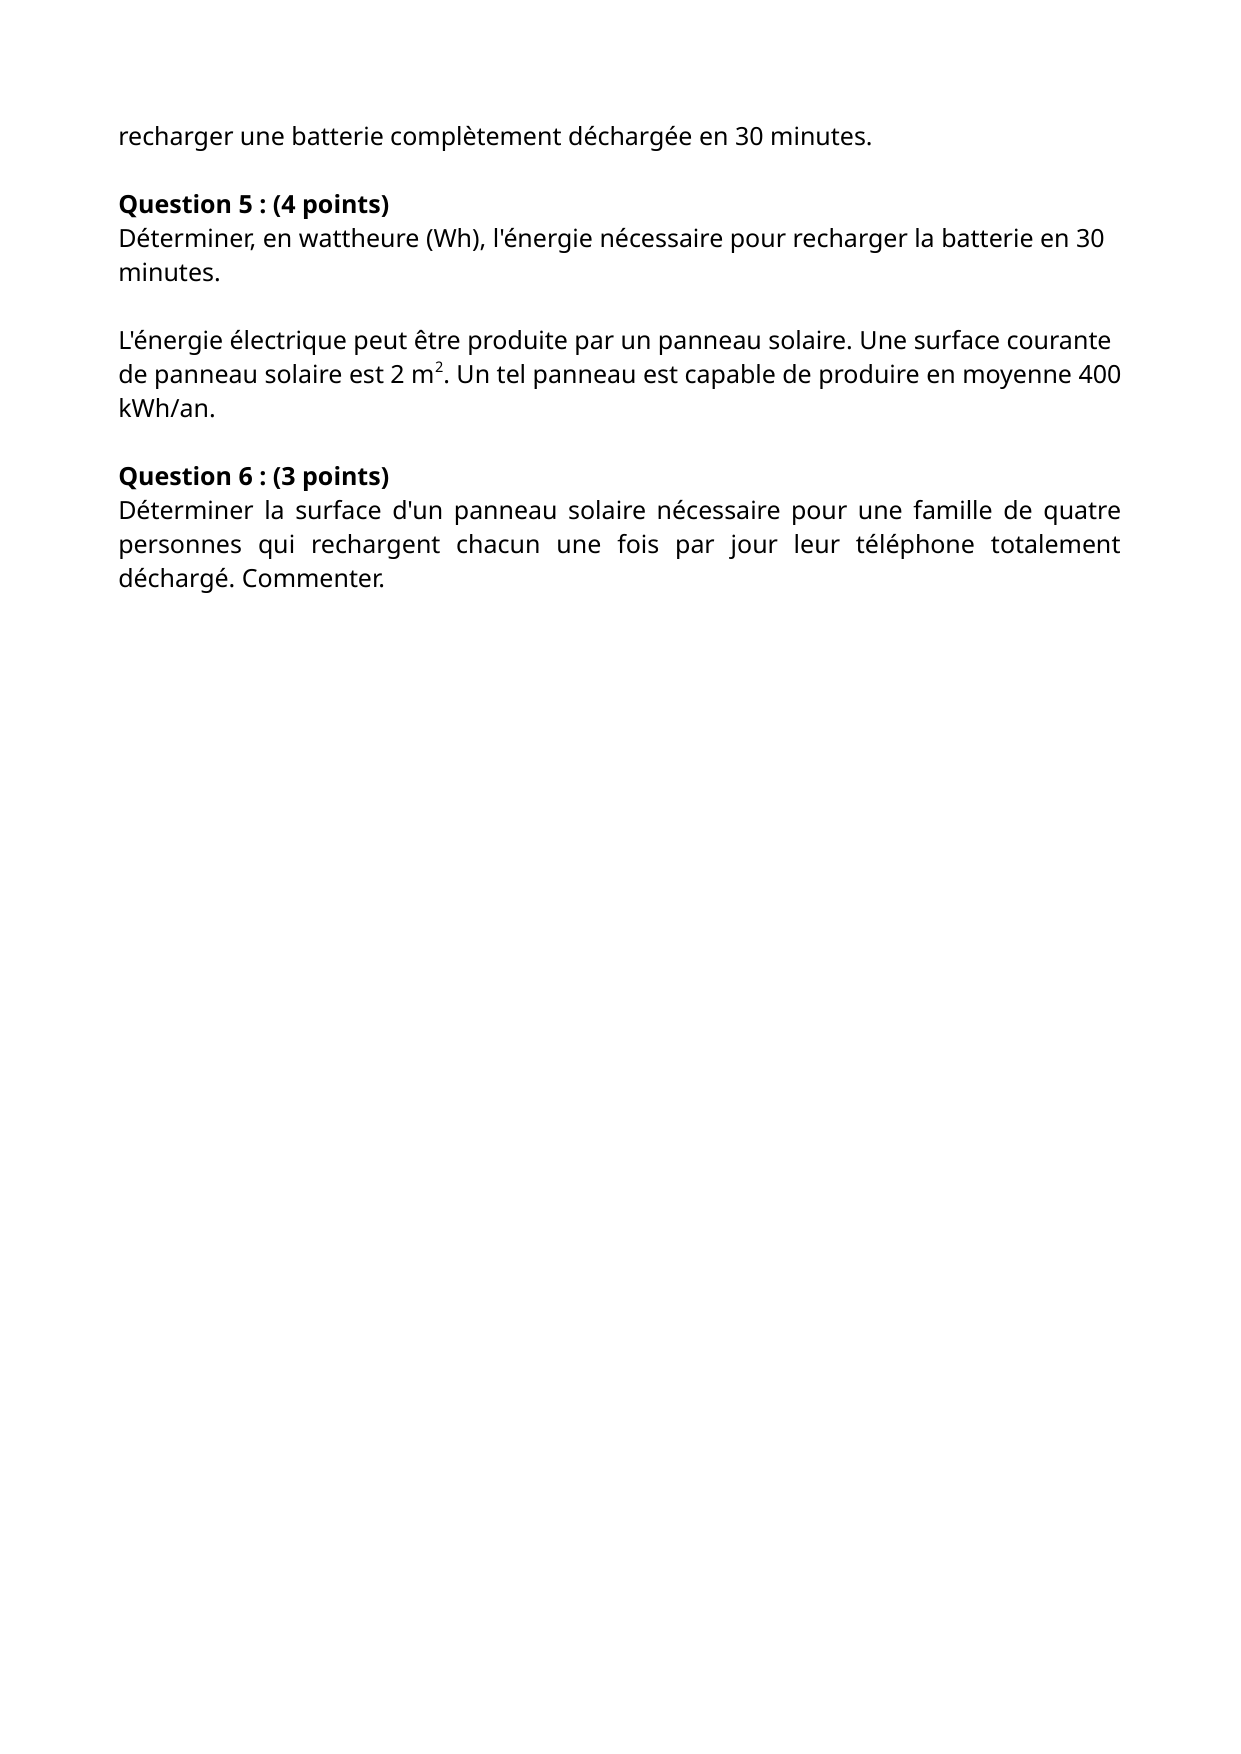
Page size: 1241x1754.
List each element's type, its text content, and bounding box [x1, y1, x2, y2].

text de panneau solaire est 2 m2. Un tel panneau est capable de produire en moyenne 400 [118, 357, 1122, 391]
text Déterminer la surface d'un panneau solaire nécessaire pour une famille de quatre personnes qui rechargent chacun une fois par jour leur téléphone totalement déchargé. Commenter. [118, 493, 1122, 595]
text Question 5 : (4 points) [118, 186, 1122, 220]
text Déterminer, en wattheure (Wh), l'énergie nécessaire pour recharger la batterie en 30 [118, 220, 1122, 254]
text minutes. [118, 254, 1122, 288]
text kWh/an. [118, 391, 1122, 425]
text Question 6 : (3 points) [118, 459, 1122, 493]
text recharger une batterie complètement déchargée en 30 minutes. [118, 118, 1122, 152]
text L'énergie électrique peut être produite par un panneau solaire. Une surface courante [118, 322, 1122, 357]
